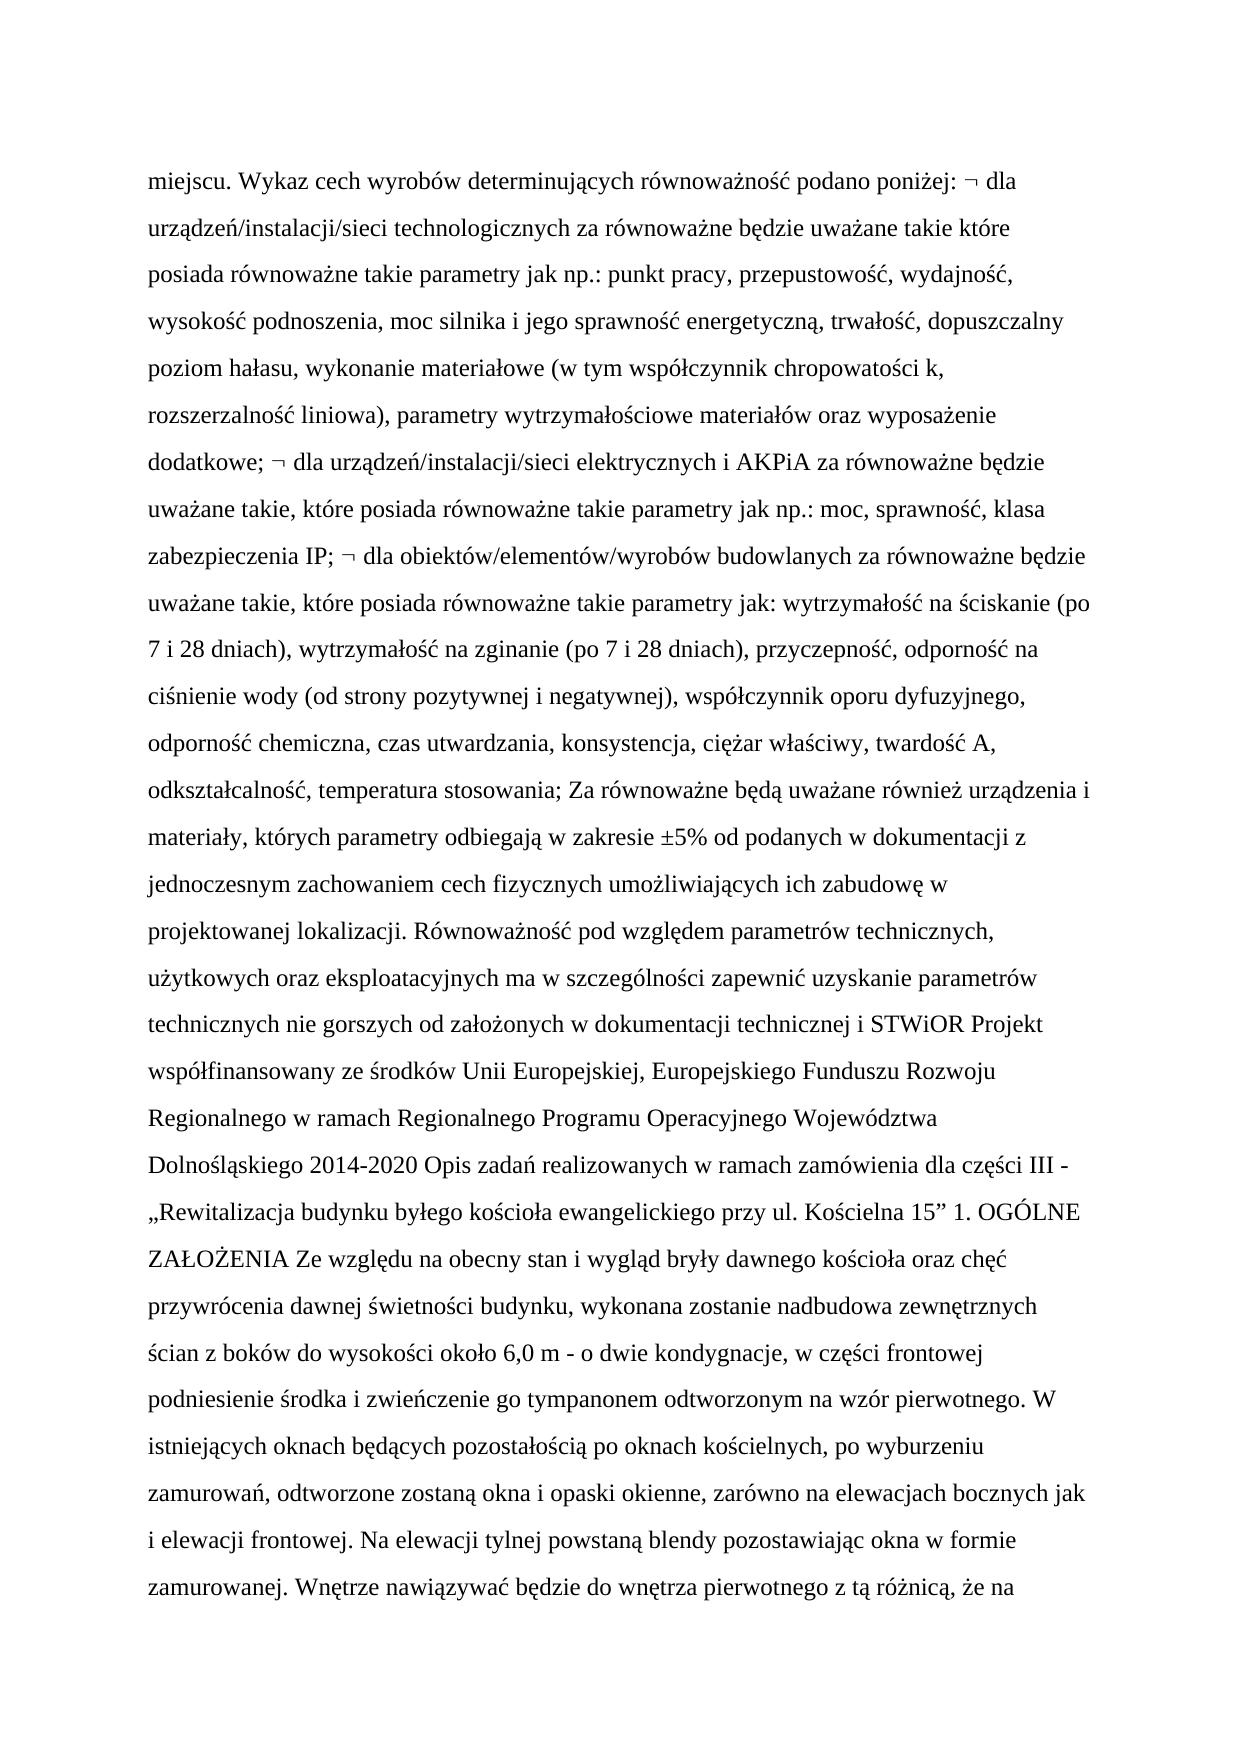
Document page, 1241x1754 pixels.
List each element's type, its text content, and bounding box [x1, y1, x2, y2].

text miejscu. Wykaz cech wyrobów determinujących równoważność podano poniżej:  dla urządzeń/instalacji/sieci technologicznych za równoważne będzie uważane takie które posiada równoważne takie parametry jak np.: punkt pracy, przepustowość, wydajność, wysokość podnoszenia, moc silnika i jego sprawność energetyczną, trwałość, dopuszczalny poziom hałasu, wykonanie materiałowe (w tym współczynnik chropowatości k, rozszerzalność liniowa), parametry wytrzymałościowe materiałów oraz wyposażenie dodatkowe;  dla urządzeń/instalacji/sieci elektrycznych i AKPiA za równoważne będzie uważane takie, które posiada równoważne takie parametry jak np.: moc, sprawność, klasa zabezpieczenia IP;  dla obiektów/elementów/wyrobów budowlanych za równoważne będzie uważane takie, które posiada równoważne takie parametry jak: wytrzymałość na ściskanie (po 7 i 28 dniach), wytrzymałość na zginanie (po 7 i 28 dniach), przyczepność, odporność na ciśnienie wody (od strony pozytywnej i negatywnej), współczynnik oporu dyfuzyjnego, odporność chemiczna, czas utwardzania, konsystencja, ciężar właściwy, twardość A, odkształcalność, temperatura stosowania; Za równoważne będą uważane również urządzenia i materiały, których parametry odbiegają w zakresie ±5% od podanych w dokumentacji z jednoczesnym zachowaniem cech fizycznych umożliwiających ich zabudowę w projektowanej lokalizacji. Równoważność pod względem parametrów technicznych, użytkowych oraz eksploatacyjnych ma w szczególności zapewnić uzyskanie parametrów technicznych nie gorszych od założonych w dokumentacji technicznej i STWiOR Projekt współfinansowany ze środków Unii Europejskiej, Europejskiego Funduszu Rozwoju Regionalnego w ramach Regionalnego Programu Operacyjnego Województwa Dolnośląskiego 2014-2020 Opis zadań realizowanych w ramach zamówienia dla części III - „Rewitalizacja budynku byłego kościoła ewangelickiego przy ul. Kościelna 15” 1. OGÓLNE ZAŁOŻENIA Ze względu na obecny stan i wygląd bryły dawnego kościoła oraz chęć przywrócenia dawnej świetności budynku, wykonana zostanie nadbudowa zewnętrznych ścian z boków do wysokości około 6,0 m - o dwie kondygnacje, w części frontowej podniesienie środka i zwieńczenie go tympanonem odtworzonym na wzór pierwotnego. W istniejących oknach będących pozostałością po oknach kościelnych, po wyburzeniu zamurowań, odtworzone zostaną okna i opaski okienne, zarówno na elewacjach bocznych jak i elewacji frontowej. Na elewacji tylnej powstaną blendy pozostawiając okna w formie zamurowanej. Wnętrze nawiązywać będzie do wnętrza pierwotnego z tą różnicą, że na [148, 148, 1093, 1601]
